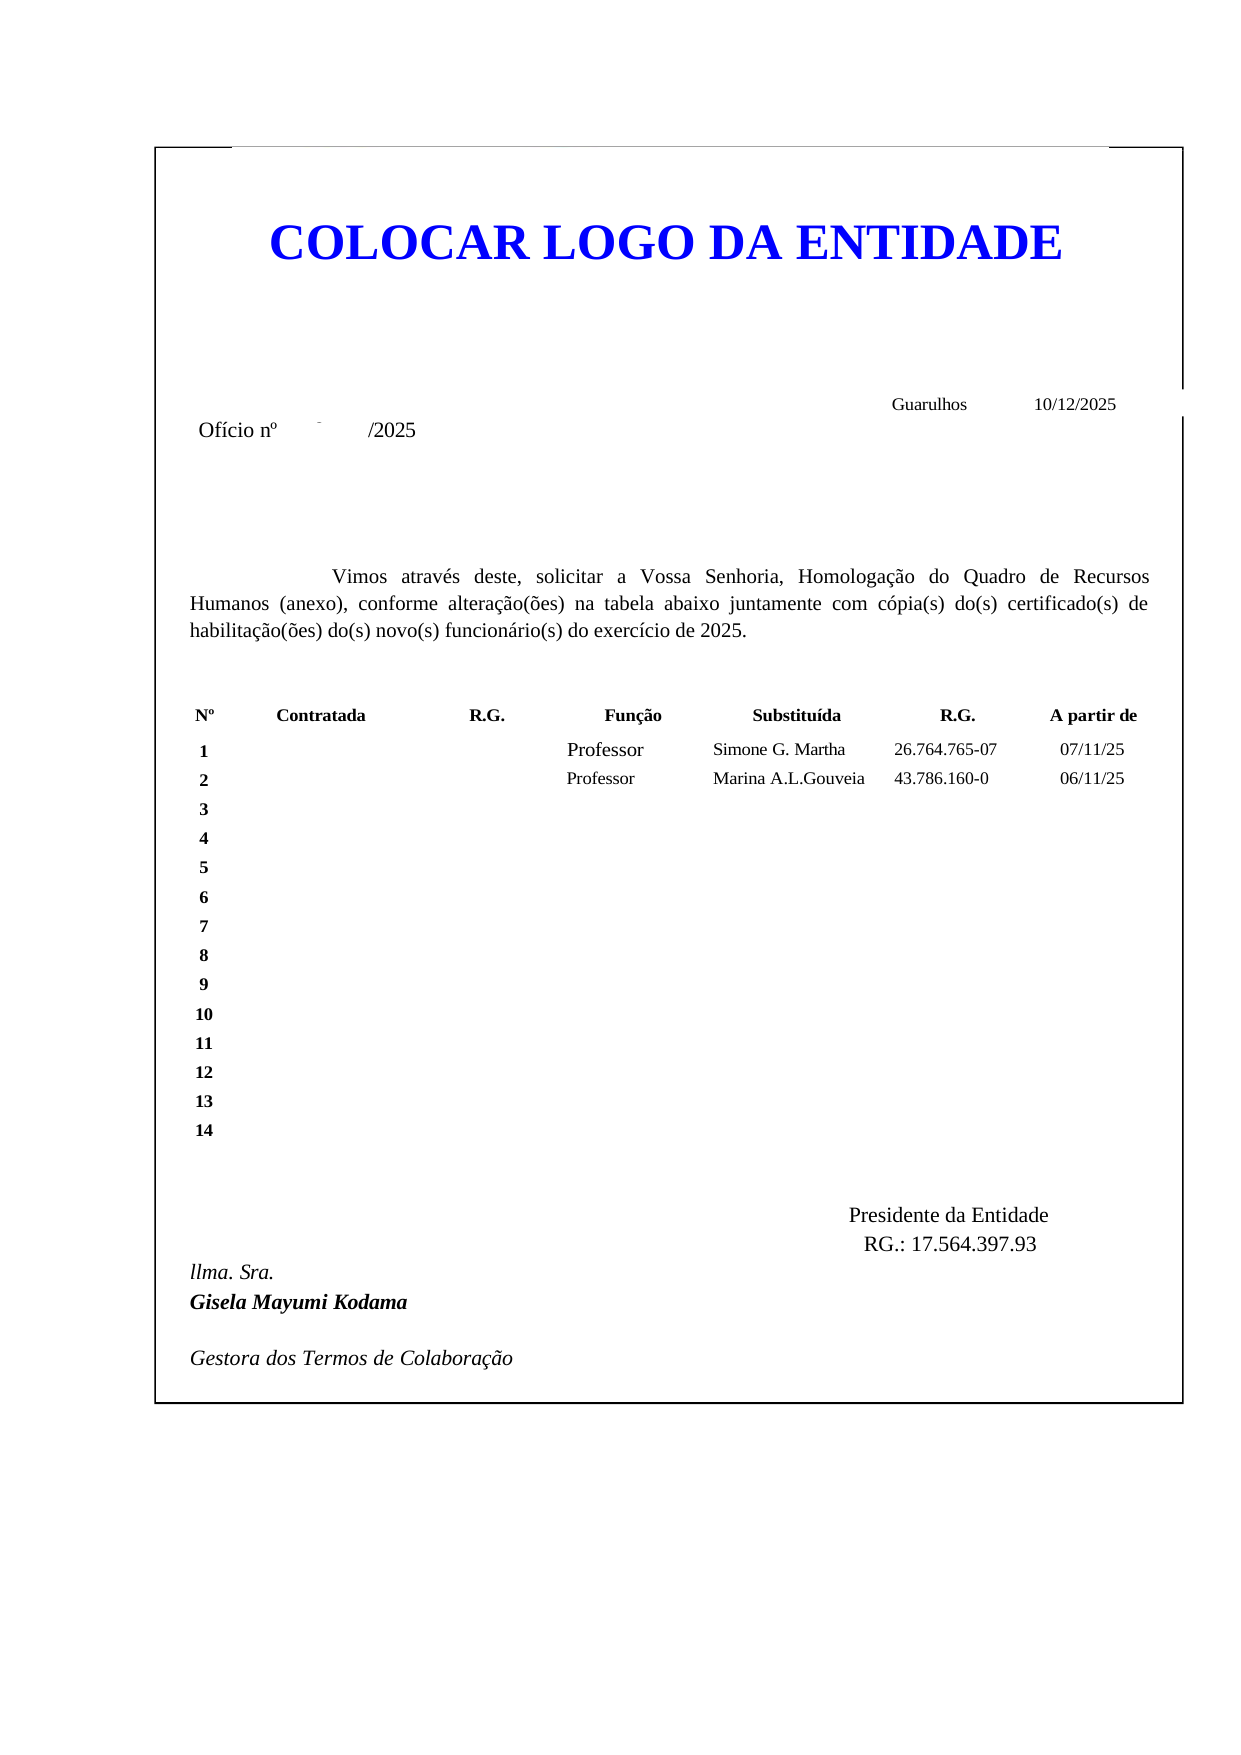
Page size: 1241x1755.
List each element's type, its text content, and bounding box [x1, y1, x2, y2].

text Marina A.L.Gouveia [713, 768, 882, 788]
text 07/11/25 [1060, 739, 1153, 759]
text 2 [186, 770, 222, 790]
text [1153, 705, 1182, 725]
text 1 [186, 741, 222, 761]
text 43.786.160-0 [894, 768, 1023, 788]
text Simone G. Martha [713, 739, 882, 759]
text R.G. [892, 705, 1023, 725]
text R.G. [421, 705, 554, 725]
text 14 [195, 1120, 222, 1140]
text Vimos através deste, solicitar a Vossa Senhoria, Homologação do Quadro de Recursos Humanos (anexo), conforme alteração(ões) na tabela abaixo juntamente com cópia(s) do(s) certificado(s) de habilitação(ões) do(s) novo(s) funcionário(s) do exercício de 2025. [189, 564, 1149, 642]
text Contratada [276, 705, 409, 725]
text A partir de [1049, 705, 1153, 725]
text 5 [186, 857, 222, 878]
text Presidente da Entidade RG.: 17.564.397.93 [848, 1202, 1089, 1256]
text 8 [186, 945, 222, 965]
text llma. Sra. [189, 1260, 1182, 1285]
text Gisela Mayumi Kodama [189, 1289, 1182, 1314]
text 11 [195, 1032, 222, 1053]
text 3 [186, 799, 222, 819]
text 10 [195, 1003, 222, 1024]
text Ofício nº 8 /2025 [198, 417, 1182, 442]
text 4 [186, 828, 222, 848]
text Professor [567, 738, 700, 761]
text 13 [195, 1091, 222, 1111]
text 06/11/25 [1060, 768, 1153, 788]
text [700, 705, 709, 725]
text 26.764.765-07 [894, 739, 1023, 759]
text Guarulhos 10/12/2025 [156, 393, 1116, 414]
text COLOCAR LOGO DA ENTIDADE [269, 212, 1182, 270]
text Professor [566, 768, 700, 788]
text 9 [186, 974, 222, 994]
text Gestora dos Termos de Colaboração [189, 1344, 1182, 1370]
text 12 [195, 1062, 222, 1082]
text Nº [195, 705, 231, 725]
text Função [604, 705, 700, 725]
text 6 [186, 887, 222, 907]
text Substituída [752, 705, 882, 725]
text 7 [186, 916, 222, 936]
